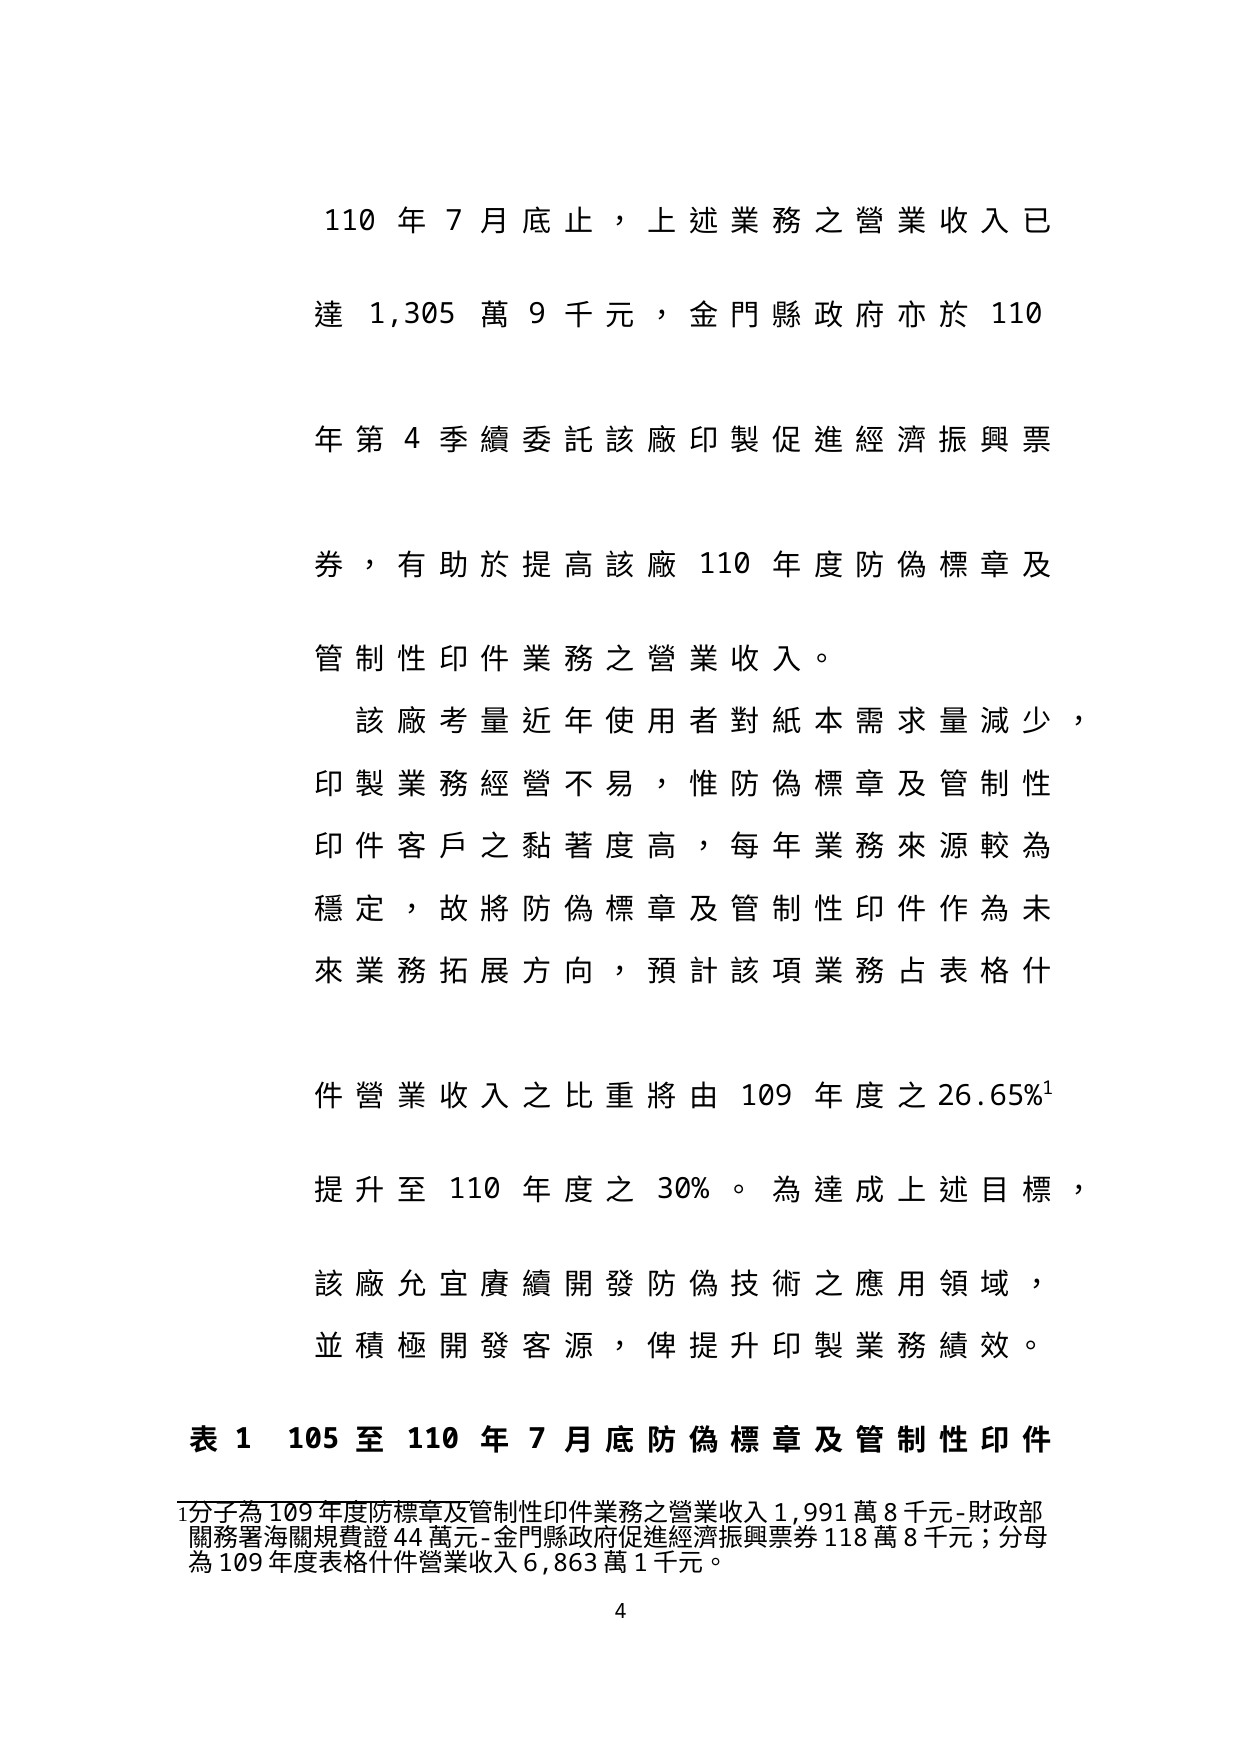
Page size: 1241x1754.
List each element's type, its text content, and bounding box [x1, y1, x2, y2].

text 110年7月底止，上述業務之營業收入已達1,305萬9千元，金門縣政府亦於110年第4季續委託該廠印製促進經濟振興票券，有助於提高該廠110年度防偽標章及管制性印件業務之營業收入。 [271, 177, 1058, 677]
text 表1 105至110年7月底防偽標章及管制性印件 [183, 1365, 1058, 1490]
text 分子為109年度防標章及管制性印件業務之營業收入1,991萬8千元-財政部關務署海關規費證44萬元-金門縣政府促進經濟振興票券118萬8千元；分母為109年度表格什件營業收入6,863萬1千元。 [177, 1502, 1063, 1577]
text 該廠考量近年使用者對紙本需求量減少，印製業務經營不易，惟防偽標章及管制性印件客戶之黏著度高，每年業務來源較為穩定，故將防偽標章及管制性印件作為未來業務拓展方向，預計該項業務占表格什件營業收入之比重將由109年度之26.65%提升至110年度之30%。為達成上述目標，該廠允宜賡續開發防偽技術之應用領域，並積極開發客源，俾提升印製業務績效。 [271, 677, 1058, 1365]
